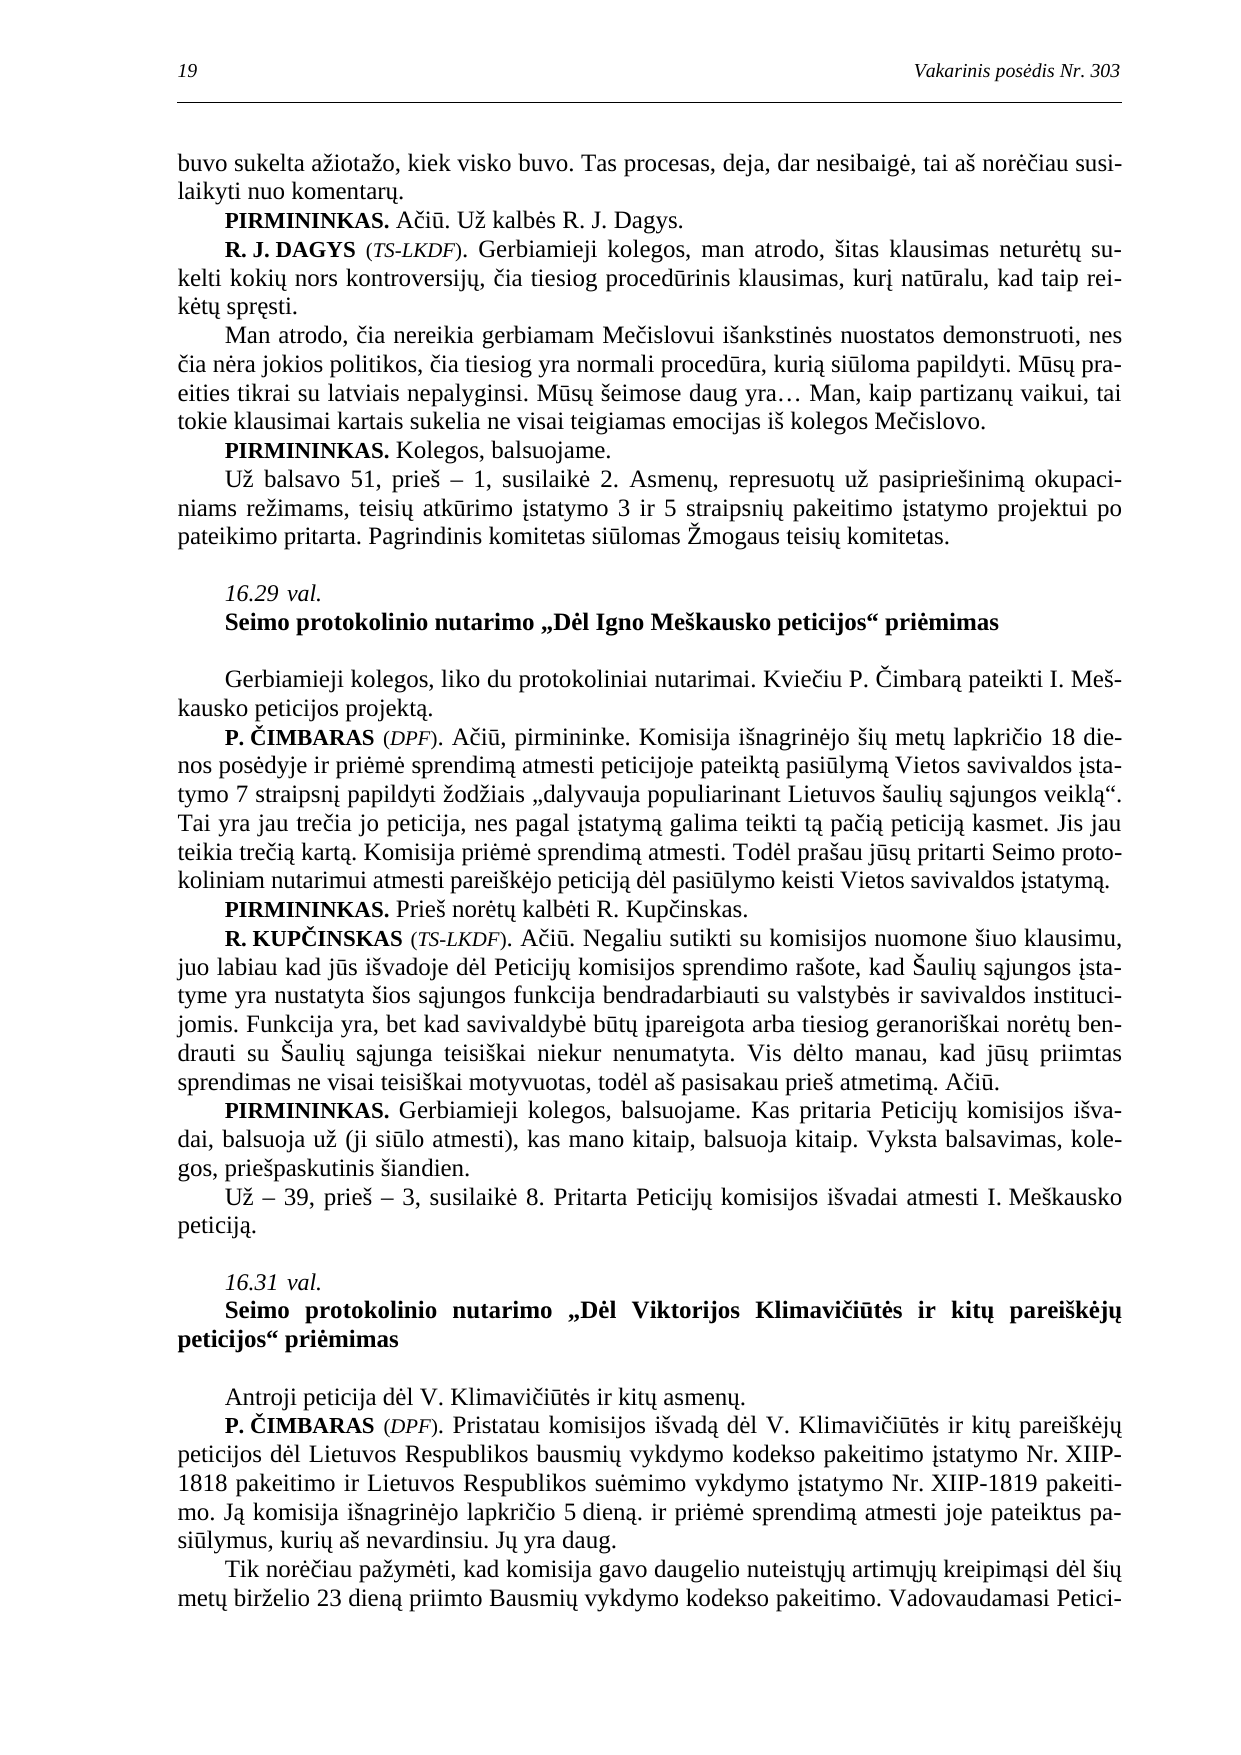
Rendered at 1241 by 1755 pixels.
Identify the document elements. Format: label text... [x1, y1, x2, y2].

text PIRMININKAS. Ger­bia­mie­ji ko­le­gos, bal­suo­ja­me. Kas pri­ta­ria Pe­ti­ci­jų ko­mi­si­jos iš­va­dai, bal­suo­ja už (ji siū­lo at­mes­ti), kas ma­no ki­taip, bal­suo­ja ki­taip. Vyks­ta bal­sa­vi­mas, ko­le­gos, prieš­pas­ku­ti­nis šian­dien. [177, 1095, 1122, 1182]
text Tik no­rė­čiau pa­žy­mė­ti, kad ko­mi­si­ja ga­vo dau­ge­lio nu­teis­tų­jų ar­ti­mų­jų krei­pi­mą­si dėl šių me­tų bir­že­lio 23 dieną pri­im­to Baus­mių vyk­dy­mo ko­dek­so pa­kei­ti­mo. Va­do­vau­da­ma­si Pe­ti­ci­ [177, 1554, 1122, 1612]
text PIRMININKAS. Prieš no­rė­tų kal­bė­ti R. Kup­čins­kas. [177, 894, 1122, 923]
text PIRMININKAS. Ko­le­gos, bal­suo­ja­me. [177, 435, 1122, 464]
text Man at­ro­do, čia ne­rei­kia ger­bia­mam Me­čis­lo­vui iš­anks­ti­nės nuo­sta­tos de­monst­ruo­ti, nes čia nė­ra jo­kios po­li­ti­kos, čia tie­siog yra nor­ma­li pro­ce­dū­ra, ku­rią siū­lo­ma pa­pil­dy­ti. Mū­sų pra­ei­ties tik­rai su lat­viais ne­pa­ly­gin­si. Mū­sų šei­mo­se daug yra… Man, kaip par­ti­za­nų vai­kui, tai to­kie klau­si­mai kar­tais su­ke­lia ne vi­sai tei­gia­mas emo­ci­jas iš ko­le­gos Me­čis­lo­vo. [177, 320, 1122, 435]
text R. KUPČINSKAS (TS-LKDF). Ačiū. Ne­ga­liu su­tik­ti su ko­mi­si­jos nuo­mo­ne šiuo klau­si­mu, juo la­biau kad jūs iš­va­do­je dėl Pe­ti­ci­jų ko­mi­si­jos spren­di­mo ra­šo­te, kad Šau­lių są­jun­gos įsta­ty­me yra nu­sta­ty­ta šios są­jun­gos funk­ci­ja ben­dra­dar­biau­ti su vals­ty­bės ir sa­vi­val­dos ins­ti­tu­ci­jo­mis. Funk­ci­ja yra, bet kad sa­vi­val­dy­bė bū­tų įpa­rei­go­ta ar­ba tie­siog ge­ra­no­riš­kai no­rė­tų ben­drau­ti su Šau­lių są­jun­ga tei­siš­kai nie­kur ne­nu­ma­ty­ta. Vis dėl­to ma­nau, kad jū­sų pri­im­tas spren­di­mas ne vi­sai tei­siš­kai mo­ty­vuo­tas, to­dėl aš pa­si­sa­kau prieš at­me­ti­mą. Ačiū. [177, 923, 1122, 1095]
text 16.31 val. [224, 1268, 1122, 1295]
text Už – 39, prieš – 3, su­si­lai­kė 8. Pri­tar­ta Pe­ti­ci­jų ko­mi­si­jos iš­va­dai at­mes­ti I. Meš­kaus­ko pe­ti­ci­ją. [177, 1182, 1122, 1239]
text Ant­ro­ji pe­ti­ci­ja dėl V. Kli­ma­vi­čiū­tės ir ki­tų as­me­nų. [177, 1382, 1122, 1410]
text Sei­mo pro­to­ko­li­nio nu­ta­ri­mo „Dėl Vik­to­ri­jos Kli­ma­vi­čiū­tės ir ki­tų pa­reiš­kė­jų petici­jos“ pri­ėmi­mas [177, 1295, 1122, 1353]
text Ger­bia­mie­ji ko­le­gos, li­ko du pro­to­ko­li­niai nu­ta­ri­mai. Kvie­čiu P. Čim­ba­rą pa­teik­ti I. Meš­kaus­ko pe­ti­ci­jos pro­jek­tą. [177, 664, 1122, 722]
text 16.29 val. [224, 579, 1122, 607]
text Už bal­sa­vo 51, prieš – 1, su­si­lai­kė 2. As­me­nų, rep­re­suo­tų už pa­si­prie­ši­ni­mą oku­pa­ci­niams re­ži­mams, tei­sių at­kū­ri­mo įsta­ty­mo 3 ir 5 straips­nių pa­kei­ti­mo įsta­ty­mo pro­jek­tui po pa­tei­ki­mo pri­tar­ta. Pa­grin­di­nis ko­mi­te­tas siū­lo­mas Žmo­gaus tei­sių ko­mi­te­tas. [177, 464, 1122, 550]
text R. J. DAGYS (TS-LKDF). Ger­bia­mie­ji ko­le­gos, man at­ro­do, ši­tas klau­si­mas ne­tu­rė­tų su­kelti ko­kių nors kon­tro­ver­si­jų, čia tie­siog pro­ce­dū­ri­nis klau­si­mas, ku­rį na­tū­ra­lu, kad taip rei­kė­tų spręs­ti. [177, 234, 1122, 320]
text PIRMININKAS. Ačiū. Už kal­bės R. J. Da­gys. [177, 205, 1122, 234]
text Sei­mo pro­to­ko­li­nio nu­ta­ri­mo „Dėl Ig­no Meš­kaus­ko pe­ti­ci­jos“ pri­ėmi­mas [177, 607, 1122, 635]
text P. ČIMBARAS (DPF). Pri­sta­tau ko­mi­si­jos iš­va­dą dėl V. Kli­ma­vi­čiū­tės ir ki­tų pa­reiš­kė­jų pe­ti­ci­jos dėl Lie­tu­vos Res­pub­li­kos baus­mių vyk­dy­mo ko­dek­so pa­kei­ti­mo įsta­ty­mo Nr. XIIP-1818 pa­kei­ti­mo ir Lie­tu­vos Res­pub­li­kos su­ėmi­mo vyk­dy­mo įsta­ty­mo Nr. XIIP-1819 pa­kei­ti­mo. Ją ko­mi­si­ja iš­nag­ri­nė­jo lap­kri­čio 5 dieną. ir pri­ėmė spren­di­mą at­mes­ti jo­je pa­teik­tus pa­siū­ly­mus, ku­rių aš ne­var­din­siu. Jų yra daug. [177, 1410, 1122, 1554]
text bu­vo su­kel­ta ažio­ta­žo, kiek vis­ko bu­vo. Tas pro­ce­sas, de­ja, dar ne­si­bai­gė, tai aš no­rė­čiau su­si­lai­ky­ti nuo ko­men­ta­rų. [177, 148, 1122, 205]
text P. ČIMBARAS (DPF). Ačiū, pir­mi­nin­ke. Ko­mi­si­ja iš­nag­ri­nė­jo šių me­tų lap­kri­čio 18 die­nos po­sė­dy­je ir pri­ėmė spren­di­mą at­mes­ti pe­ti­ci­joje pa­teik­tą pa­siū­ly­mą Vie­tos sa­vi­val­dos įsta­ty­mo 7 straips­nį pa­pil­dy­ti žo­džiais „da­ly­vau­ja po­pu­lia­ri­nant Lie­tu­vos šau­lių są­jun­gos veik­lą“. Tai yra jau tre­čia jo pe­ti­ci­ja, nes pa­gal įsta­ty­mą ga­li­ma teik­ti tą pa­čią pe­ti­ci­ją kas­met. Jis jau tei­kia tre­čią kar­tą. Ko­mi­si­ja pri­ėmė spren­di­mą at­mes­ti. To­dėl pra­šau jū­sų pri­tar­ti Sei­mo pro­to­ko­li­niam nu­ta­ri­mui at­mes­ti pa­reiš­kė­jo pe­ti­ci­ją dėl pa­siū­ly­mo keis­ti Vie­tos sa­vi­val­dos įsta­ty­mą. [177, 722, 1122, 894]
